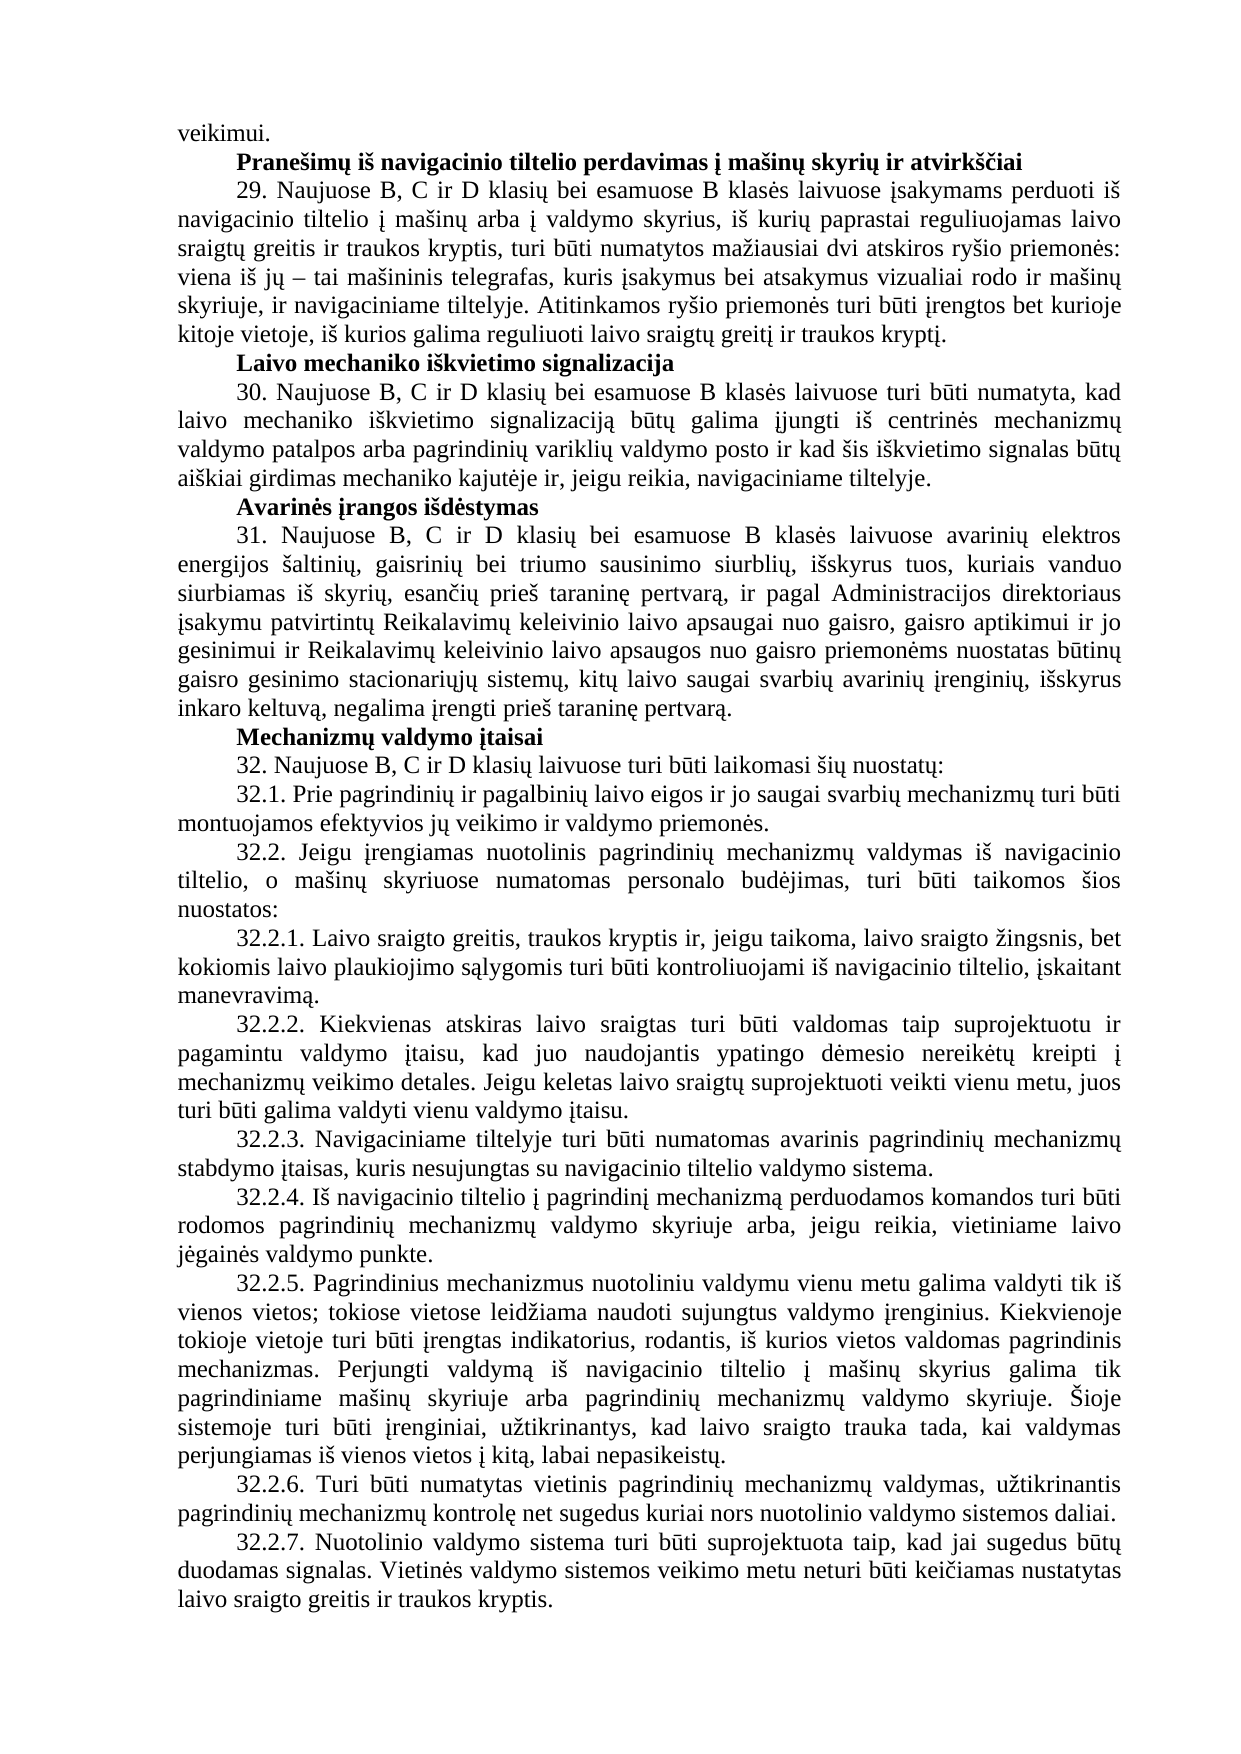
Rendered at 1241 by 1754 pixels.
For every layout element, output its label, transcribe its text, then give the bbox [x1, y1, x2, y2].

text 32.2.4. Iš navigacinio tiltelio į pagrindinį mechanizmą perduodamos komandos turi būti rodomos pagrindinių mechanizmų valdymo skyriuje arba, jeigu reikia, vietiniame laivo jėgainės valdymo punkte. [177, 1182, 1122, 1268]
text 32.2.1. Laivo sraigto greitis, traukos kryptis ir, jeigu taikoma, laivo sraigto žingsnis, bet kokiomis laivo plaukiojimo sąlygomis turi būti kontroliuojami iš navigacinio tiltelio, įskaitant manevravimą. [177, 923, 1122, 1009]
text 30. Naujuose B, C ir D klasių bei esamuose B klasės laivuose turi būti numatyta, kad laivo mechaniko iškvietimo signalizaciją būtų galima įjungti iš centrinės mechanizmų valdymo patalpos arba pagrindinių variklių valdymo posto ir kad šis iškvietimo signalas būtų aiškiai girdimas mechaniko kajutėje ir, jeigu reikia, navigaciniame tiltelyje. [177, 377, 1122, 492]
text 32.2.7. Nuotolinio valdymo sistema turi būti suprojektuota taip, kad jai sugedus būtų duodamas signalas. Vietinės valdymo sistemos veikimo metu neturi būti keičiamas nustatytas laivo sraigto greitis ir traukos kryptis. [177, 1527, 1122, 1613]
text 32.2. Jeigu įrengiamas nuotolinis pagrindinių mechanizmų valdymas iš navigacinio tiltelio, o mašinų skyriuose numatomas personalo budėjimas, turi būti taikomos šios nuostatos: [177, 837, 1122, 923]
text veikimui. [177, 118, 1122, 147]
text Avarinės įrangos išdėstymas [177, 492, 1122, 521]
text Mechanizmų valdymo įtaisai [177, 722, 1122, 751]
text 31. Naujuose B, C ir D klasių bei esamuose B klasės laivuose avarinių elektros energijos šaltinių, gaisrinių bei triumo sausinimo siurblių, išskyrus tuos, kuriais vanduo siurbiamas iš skyrių, esančių prieš taraninę pertvarą, ir pagal Administracijos direktoriaus įsakymu patvirtintų Reikalavimų keleivinio laivo apsaugai nuo gaisro, gaisro aptikimui ir jo gesinimui ir Reikalavimų keleivinio laivo apsaugos nuo gaisro priemonėms nuostatas būtinų gaisro gesinimo stacionariųjų sistemų, kitų laivo saugai svarbių avarinių įrenginių, išskyrus inkaro keltuvą, negalima įrengti prieš taraninę pertvarą. [177, 521, 1122, 722]
text Pranešimų iš navigacinio tiltelio perdavimas į mašinų skyrių ir atvirkščiai [236, 147, 1122, 176]
text 32.2.5. Pagrindinius mechanizmus nuotoliniu valdymu vienu metu galima valdyti tik iš vienos vietos; tokiose vietose leidžiama naudoti sujungtus valdymo įrenginius. Kiekvienoje tokioje vietoje turi būti įrengtas indikatorius, rodantis, iš kurios vietos valdomas pagrindinis mechanizmas. Perjungti valdymą iš navigacinio tiltelio į mašinų skyrius galima tik pagrindiniame mašinų skyriuje arba pagrindinių mechanizmų valdymo skyriuje. Šioje sistemoje turi būti įrenginiai, užtikrinantys, kad laivo sraigto trauka tada, kai valdymas perjungiamas iš vienos vietos į kitą, labai nepasikeistų. [177, 1268, 1122, 1469]
text 32.1. Prie pagrindinių ir pagalbinių laivo eigos ir jo saugai svarbių mechanizmų turi būti montuojamos efektyvios jų veikimo ir valdymo priemonės. [177, 779, 1122, 837]
text 32. Naujuose B, C ir D klasių laivuose turi būti laikomasi šių nuostatų: [177, 751, 1122, 779]
text 32.2.6. Turi būti numatytas vietinis pagrindinių mechanizmų valdymas, užtikrinantis pagrindinių mechanizmų kontrolę net sugedus kuriai nors nuotolinio valdymo sistemos daliai. [177, 1469, 1122, 1527]
text Laivo mechaniko iškvietimo signalizacija [177, 348, 1122, 377]
text 29. Naujuose B, C ir D klasių bei esamuose B klasės laivuose įsakymams perduoti iš navigacinio tiltelio į mašinų arba į valdymo skyrius, iš kurių paprastai reguliuojamas laivo sraigtų greitis ir traukos kryptis, turi būti numatytos mažiausiai dvi atskiros ryšio priemonės: viena iš jų – tai mašininis telegrafas, kuris įsakymus bei atsakymus vizualiai rodo ir mašinų skyriuje, ir navigaciniame tiltelyje. Atitinkamos ryšio priemonės turi būti įrengtos bet kurioje kitoje vietoje, iš kurios galima reguliuoti laivo sraigtų greitį ir traukos kryptį. [177, 176, 1122, 348]
text 32.2.2. Kiekvienas atskiras laivo sraigtas turi būti valdomas taip suprojektuotu ir pagamintu valdymo įtaisu, kad juo naudojantis ypatingo dėmesio nereikėtų kreipti į mechanizmų veikimo detales. Jeigu keletas laivo sraigtų suprojektuoti veikti vienu metu, juos turi būti galima valdyti vienu valdymo įtaisu. [177, 1009, 1122, 1124]
text 32.2.3. Navigaciniame tiltelyje turi būti numatomas avarinis pagrindinių mechanizmų stabdymo įtaisas, kuris nesujungtas su navigacinio tiltelio valdymo sistema. [177, 1124, 1122, 1182]
